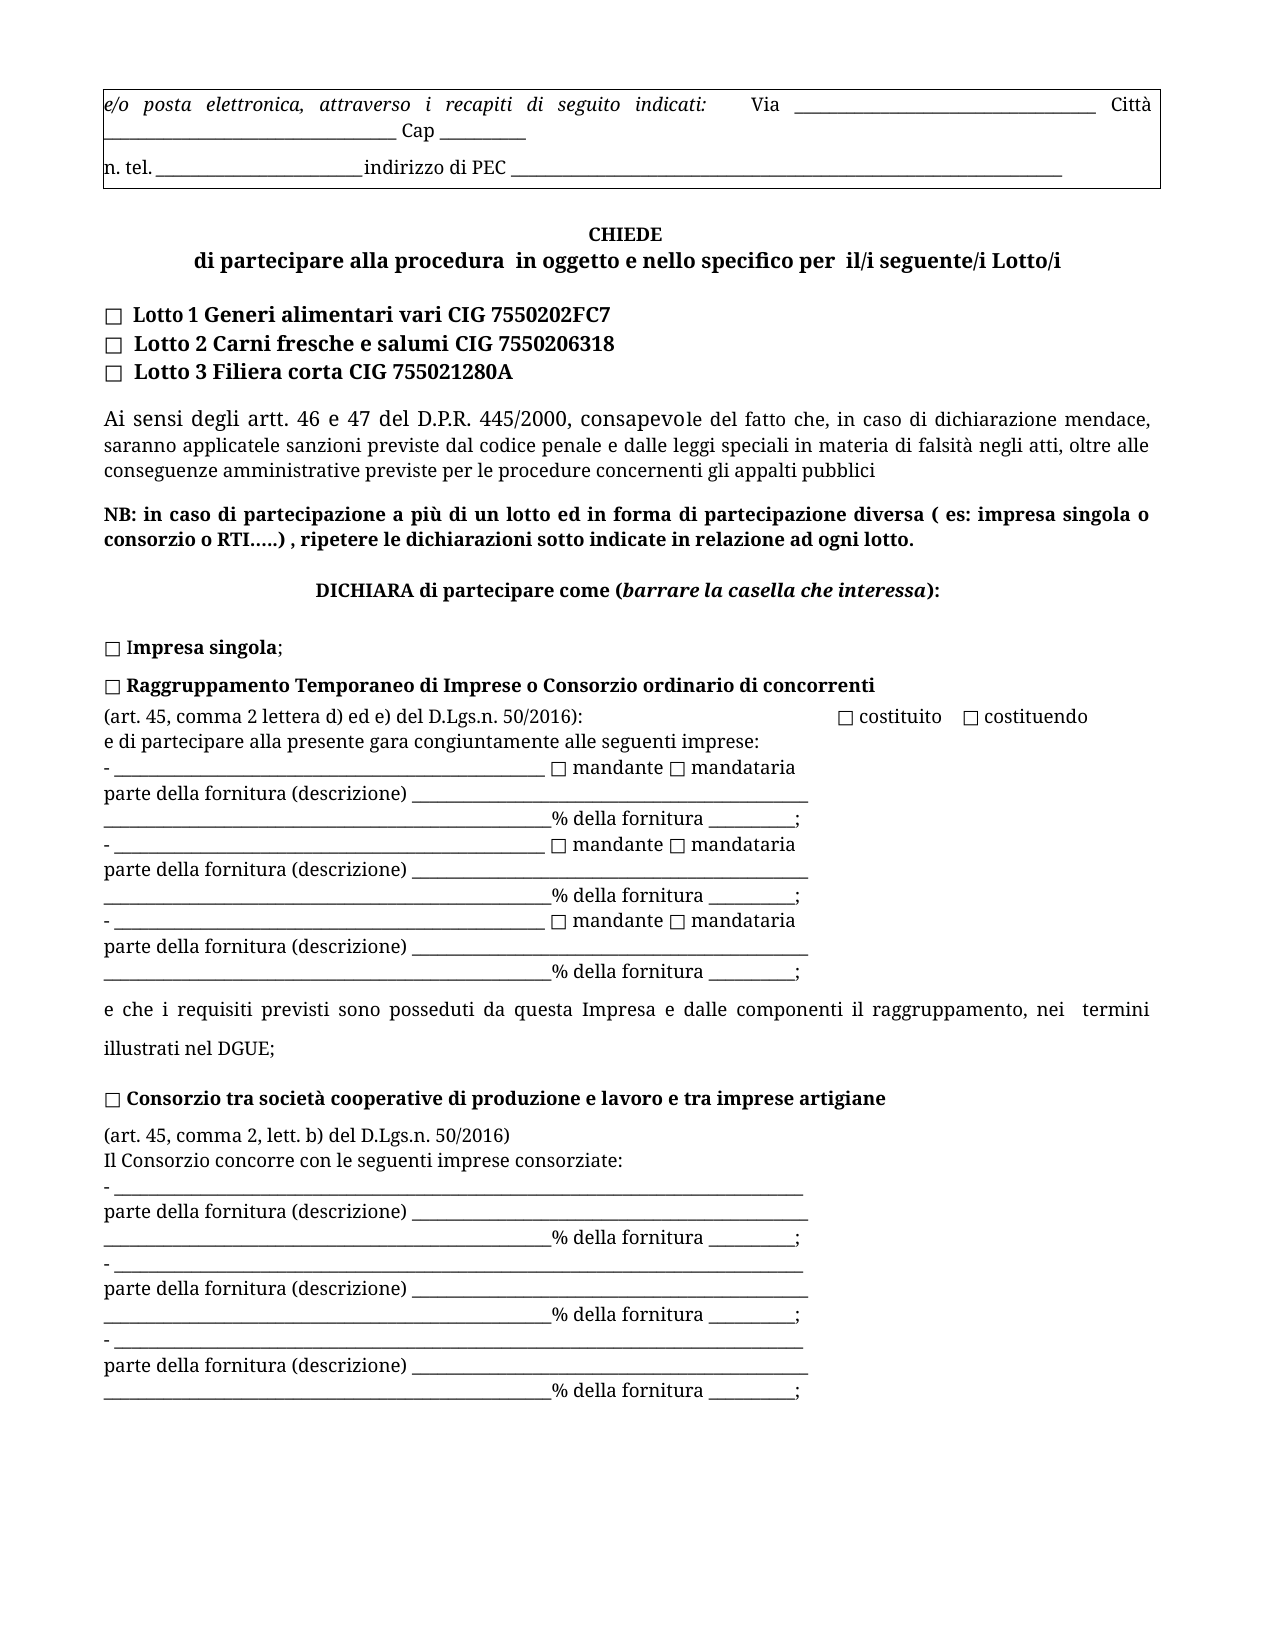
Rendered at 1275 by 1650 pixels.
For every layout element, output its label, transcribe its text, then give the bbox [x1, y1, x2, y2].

text NB: in caso di partecipazione a più di un lotto ed in forma di partecipazione diversa ( es: impresa singola o consorzio o RTI…..) , ripetere le dichiarazioni sotto indicate in relazione ad ogni lotto. [103, 501, 1152, 552]
text parte della fornitura (descrizione) ______________________________________________ [103, 856, 1152, 882]
text ____________________________________________________% della fornitura __________; [103, 805, 1152, 831]
text Ai sensi degli artt. 46 e 47 del D.P.R. 445/2000, consapevole del fatto che, in caso di dichiarazione mendace, saranno applicatele sanzioni previste dal codice penale e dalle leggi speciali in materia di falsità negli atti, oltre alle conseguenze amministrative previste per le procedure concernenti gli appalti pubblici [103, 404, 1152, 483]
text parte della fornitura (descrizione) ______________________________________________ [103, 933, 1152, 958]
text e/o posta elettronica, attraverso i recapiti di seguito indicati: Via ___________________________________ Città __________________________________ Cap __________ [104, 90, 1160, 143]
text ____________________________________________________% della fornitura __________; [103, 958, 1152, 984]
text e di partecipare alla presente gara congiuntamente alle seguenti imprese: [103, 729, 1152, 754]
text parte della fornitura (descrizione) ______________________________________________ [103, 780, 1152, 805]
text n. tel. ________________________indirizzo di PEC ________________________________________________________________ [104, 152, 1160, 188]
text - ________________________________________________________________________________ [103, 1326, 1152, 1352]
text ____________________________________________________% della fornitura __________; [103, 1377, 1152, 1403]
text ____________________________________________________% della fornitura __________; [103, 882, 1152, 907]
text parte della fornitura (descrizione) ______________________________________________ [103, 1199, 1152, 1224]
text parte della fornitura (descrizione) ______________________________________________ [103, 1352, 1152, 1377]
text - __________________________________________________ □ mandante □ mandataria [103, 907, 1152, 933]
text (art. 45, comma 2 lettera d) ed e) del D.Lgs.n. 50/2016): □ costituito □ costituendo [103, 703, 1152, 729]
text - ________________________________________________________________________________ [103, 1250, 1152, 1275]
text e che i requisiti previsti sono posseduti da questa Impresa e dalle componenti il raggruppamento, nei termini illustrati nel DGUE; [103, 997, 1152, 1060]
text ____________________________________________________% della fornitura __________; [103, 1224, 1152, 1250]
text □ Consorzio tra società cooperative di produzione e lavoro e tra imprese artigiane [103, 1085, 1152, 1110]
text □ Lotto 1 Generi alimentari vari CIG 7550202FC7 [103, 301, 1152, 329]
text (art. 45, comma 2, lett. b) del D.Lgs.n. 50/2016) [103, 1122, 1152, 1148]
text ____________________________________________________% della fornitura __________; [103, 1301, 1152, 1326]
text di partecipare alla procedura in oggetto e nello specifico per il/i seguente/i Lotto/i [103, 247, 1152, 275]
text - __________________________________________________ □ mandante □ mandataria [103, 831, 1152, 856]
text CHIEDE [103, 221, 1152, 247]
text □ Impresa singola; [103, 634, 1152, 660]
text □ Lotto 3 Filiera corta CIG 755021280A [103, 357, 1152, 386]
text Il Consorzio concorre con le seguenti imprese consorziate: [103, 1148, 1152, 1173]
text parte della fornitura (descrizione) ______________________________________________ [103, 1275, 1152, 1301]
text □ Lotto 2 Carni fresche e salumi CIG 7550206318 [103, 329, 1152, 357]
text - ________________________________________________________________________________ [103, 1173, 1152, 1199]
text - __________________________________________________ □ mandante □ mandataria [103, 754, 1152, 780]
text DICHIARA di partecipare come (barrare la casella che interessa): [103, 577, 1152, 603]
text □ Raggruppamento Temporaneo di Imprese o Consorzio ordinario di concorrenti [103, 672, 1152, 697]
